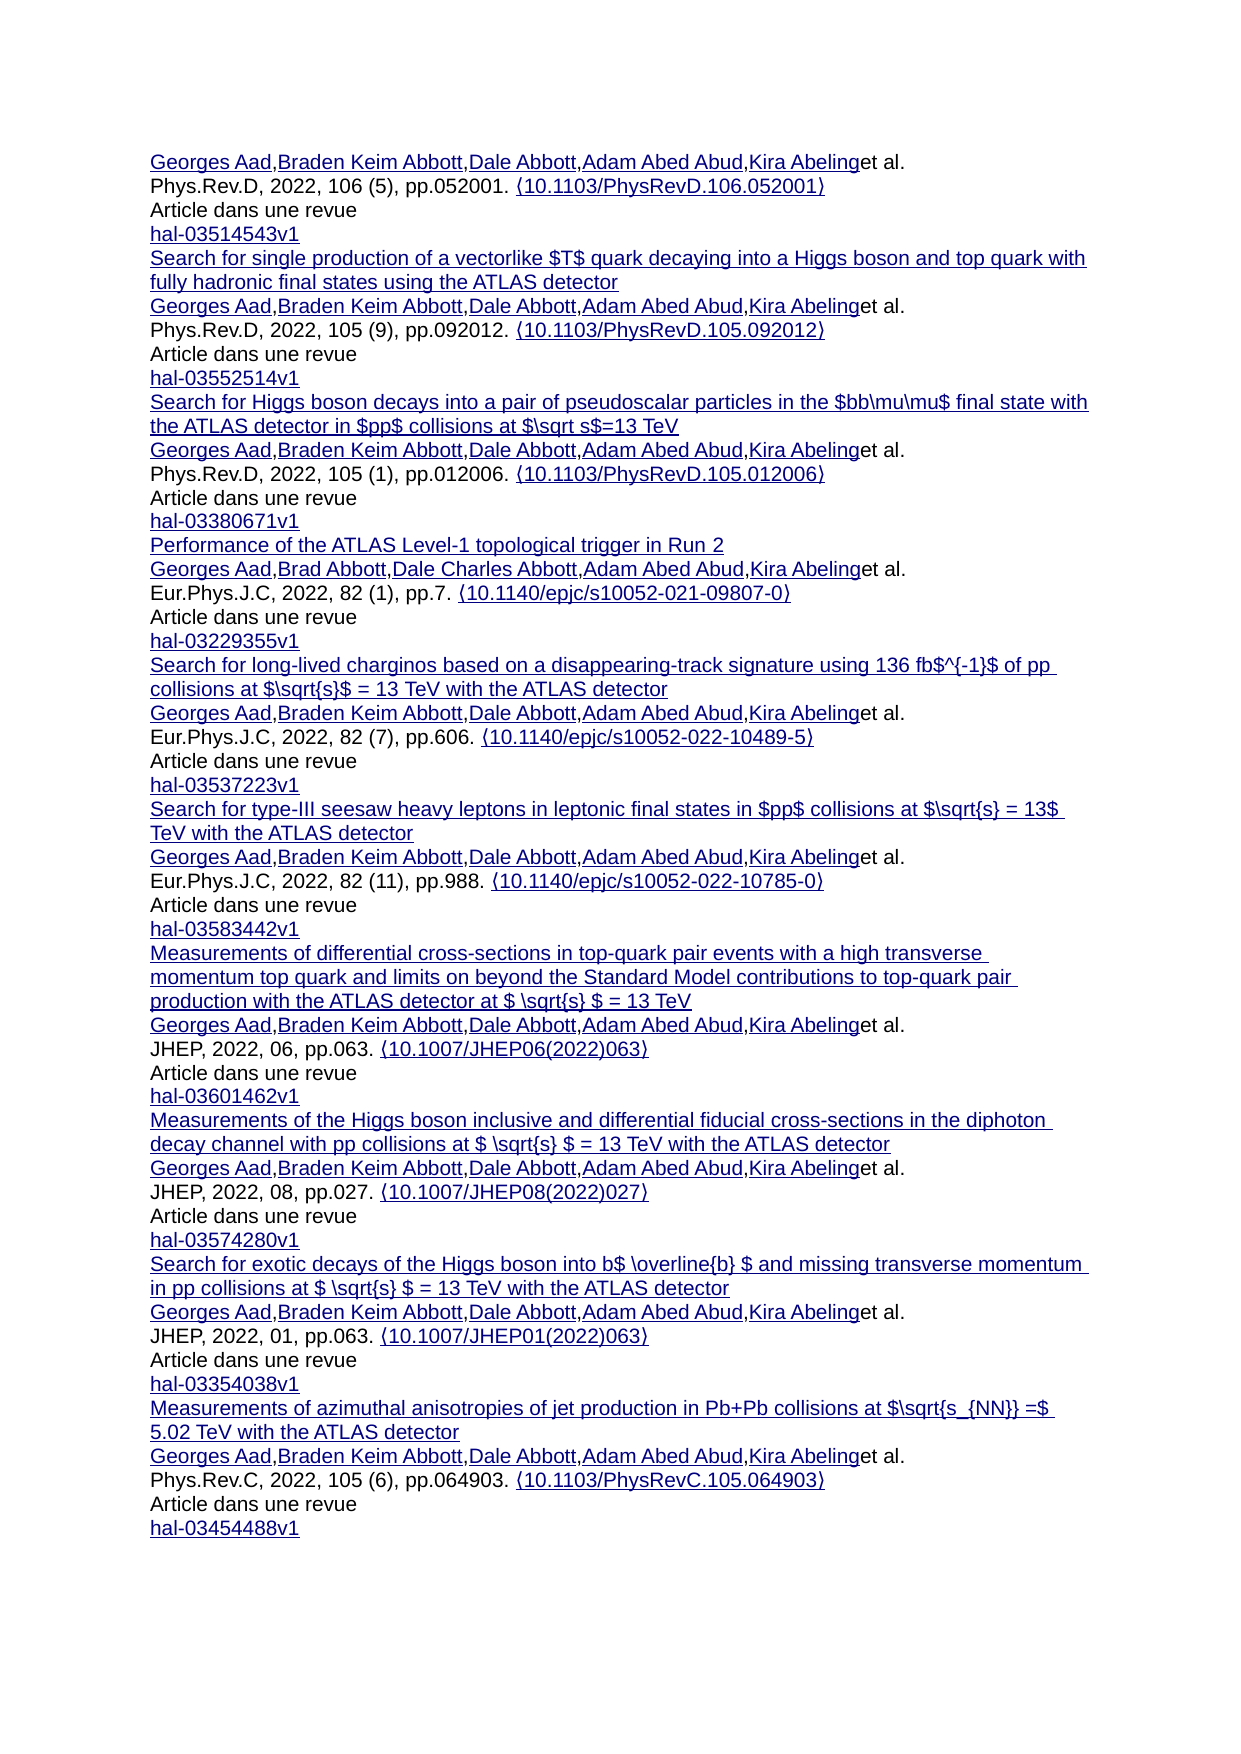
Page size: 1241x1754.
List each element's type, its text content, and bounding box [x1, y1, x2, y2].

table_cell Search for Higgs boson decays into a pair of pseudoscalar particles in the $bb\mu\mu$ final state with the ATLAS detector in $pp$ collisions at $\sqrt s$=13 TeV Georges Aad,Braden Keim Abbott,Dale Abbott,Adam Abed Abud,Kira Abelinget al. Phys.Rev.D, 2022, 105 (1), pp.012006. ⟨10.1103/PhysRevD.105.012006⟩ Article dans une revue hal-03380671v1 [150, 390, 1090, 533]
table_cell Georges Aad,Braden Keim Abbott,Dale Abbott,Adam Abed Abud,Kira Abelinget al. Phys.Rev.D, 2022, 106 (5), pp.052001. ⟨10.1103/PhysRevD.106.052001⟩ Article dans une revue hal-03514543v1 [150, 150, 1090, 246]
table_cell Search for type-III seesaw heavy leptons in leptonic final states in $pp$ collisions at $\sqrt{s} = 13$ TeV with the ATLAS detector Georges Aad,Braden Keim Abbott,Dale Abbott,Adam Abed Abud,Kira Abelinget al. Eur.Phys.J.C, 2022, 82 (11), pp.988. ⟨10.1140/epjc/s10052-022-10785-0⟩ Article dans une revue hal-03583442v1 [150, 797, 1090, 941]
table_cell Performance of the ATLAS Level-1 topological trigger in Run 2 Georges Aad,Brad Abbott,Dale Charles Abbott,Adam Abed Abud,Kira Abelinget al. Eur.Phys.J.C, 2022, 82 (1), pp.7. ⟨10.1140/epjc/s10052-021-09807-0⟩ Article dans une revue hal-03229355v1 [150, 533, 1090, 653]
table_cell Search for long-lived charginos based on a disappearing-track signature using 136 fb$^{-1}$ of pp collisions at $\sqrt{s}$ = 13 TeV with the ATLAS detector Georges Aad,Braden Keim Abbott,Dale Abbott,Adam Abed Abud,Kira Abelinget al. Eur.Phys.J.C, 2022, 82 (7), pp.606. ⟨10.1140/epjc/s10052-022-10489-5⟩ Article dans une revue hal-03537223v1 [150, 653, 1090, 797]
table_cell Search for single production of a vectorlike $T$ quark decaying into a Higgs boson and top quark with fully hadronic final states using the ATLAS detector Georges Aad,Braden Keim Abbott,Dale Abbott,Adam Abed Abud,Kira Abelinget al. Phys.Rev.D, 2022, 105 (9), pp.092012. ⟨10.1103/PhysRevD.105.092012⟩ Article dans une revue hal-03552514v1 [150, 246, 1090, 389]
table_cell Measurements of differential cross-sections in top-quark pair events with a high transverse momentum top quark and limits on beyond the Standard Model contributions to top-quark pair production with the ATLAS detector at $ \sqrt{s} $ = 13 TeV Georges Aad,Braden Keim Abbott,Dale Abbott,Adam Abed Abud,Kira Abelinget al. JHEP, 2022, 06, pp.063. ⟨10.1007/JHEP06(2022)063⟩ Article dans une revue hal-03601462v1 [150, 941, 1090, 1108]
table_cell Measurements of the Higgs boson inclusive and differential fiducial cross-sections in the diphoton decay channel with pp collisions at $ \sqrt{s} $ = 13 TeV with the ATLAS detector Georges Aad,Braden Keim Abbott,Dale Abbott,Adam Abed Abud,Kira Abelinget al. JHEP, 2022, 08, pp.027. ⟨10.1007/JHEP08(2022)027⟩ Article dans une revue hal-03574280v1 [150, 1108, 1090, 1252]
table_cell Measurements of azimuthal anisotropies of jet production in Pb+Pb collisions at $\sqrt{s_{NN}} =$ 5.02 TeV with the ATLAS detector Georges Aad,Braden Keim Abbott,Dale Abbott,Adam Abed Abud,Kira Abelinget al. Phys.Rev.C, 2022, 105 (6), pp.064903. ⟨10.1103/PhysRevC.105.064903⟩ Article dans une revue hal-03454488v1 [150, 1396, 1090, 1539]
table_cell Search for exotic decays of the Higgs boson into b$ \overline{b} $ and missing transverse momentum in pp collisions at $ \sqrt{s} $ = 13 TeV with the ATLAS detector Georges Aad,Braden Keim Abbott,Dale Abbott,Adam Abed Abud,Kira Abelinget al. JHEP, 2022, 01, pp.063. ⟨10.1007/JHEP01(2022)063⟩ Article dans une revue hal-03354038v1 [150, 1252, 1090, 1396]
